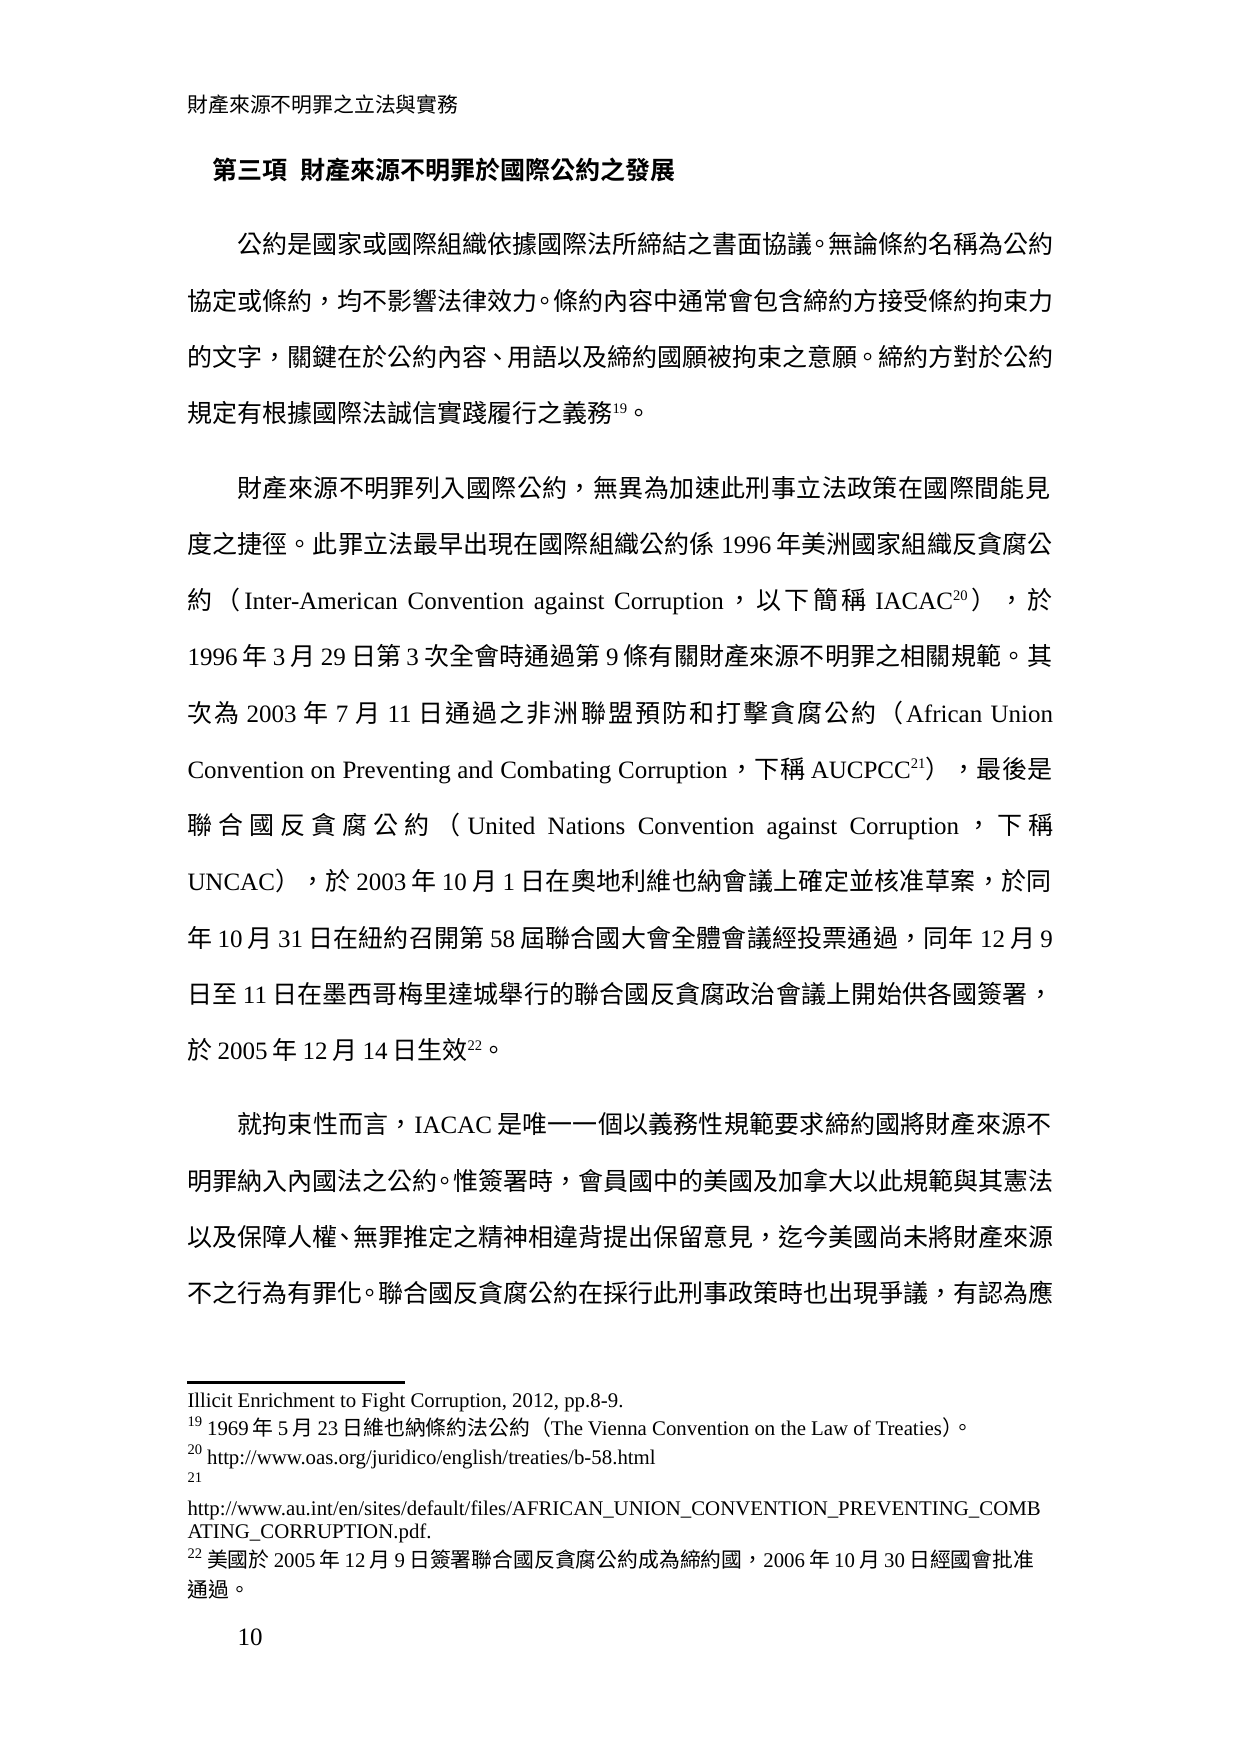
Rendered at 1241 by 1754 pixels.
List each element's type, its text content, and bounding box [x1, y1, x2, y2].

text http://www.oas.org/juridico/english/treaties/b-58.html [187, 1442, 1053, 1469]
subtitle 第三項 財產來源不明罪於國際公約之發展 [187, 150, 1053, 187]
text 1969年5月23日維也納條約法公約（The Vienna Convention on the Law of Treaties）。 [187, 1412, 1053, 1442]
text 財產來源不明罪列入國際公約，無異為加速此刑事立法政策在國際間能見度之捷徑。此罪立法最早出現在國際組織公約係1996年美洲國家組織反貪腐公約（Inter-American Convention against Corruption，以下簡稱IACAC），於1996年3月29日第3次全會時通過第9條有關財產來源不明罪之相關規範。其次為2003年7月11日通過之非洲聯盟預防和打擊貪腐公約（African Union Convention on Preventing and Combating Corruption，下稱AUCPCC），最後是聯合國反貪腐公約（United Nations Convention against Corruption，下稱UNCAC），於2003年10月1日在奧地利維也納會議上確定並核准草案，於同年10月31日在紐約召開第58屆聯合國大會全體會議經投票通過，同年12月9日至11日在墨西哥梅里達城舉行的聯合國反貪腐政治會議上開始供各國簽署，於2005年12月14日生效。 [187, 467, 1053, 1067]
text Illicit Enrichment to Fight Corruption, 2012, pp.8-9. [187, 1388, 1053, 1412]
text 美國於2005年12月9日簽署聯合國反貪腐公約成為締約國，2006年10月30日經國會批准通過。 [187, 1543, 1053, 1604]
text 公約是國家或國際組織依據國際法所締結之書面協議。無論條約名稱為公約、協定或條約，均不影響法律效力。條約內容中通常會包含締約方接受條約拘束力的文字，關鍵在於公約內容、用語以及締約國願被拘束之意願。締約方對於公約規定有根據國際法誠信實踐履行之義務。 [187, 224, 1053, 431]
text 就拘束性而言，IACAC是唯一一個以義務性規範要求締約國將財產來源不明罪納入內國法之公約。惟簽署時，會員國中的美國及加拿大以此規範與其憲法以及保障人權、無罪推定之精神相違背提出保留意見，迄今美國尚未將財產來源不之行為有罪化。聯合國反貪腐公約在採行此刑事政策時也出現爭議，有認為應 [187, 1104, 1053, 1311]
text http://www.au.int/en/sites/default/files/AFRICAN_UNION_CONVENTION_PREVENTING_COMBATING_CORRUPTION.pdf. [187, 1469, 1053, 1543]
